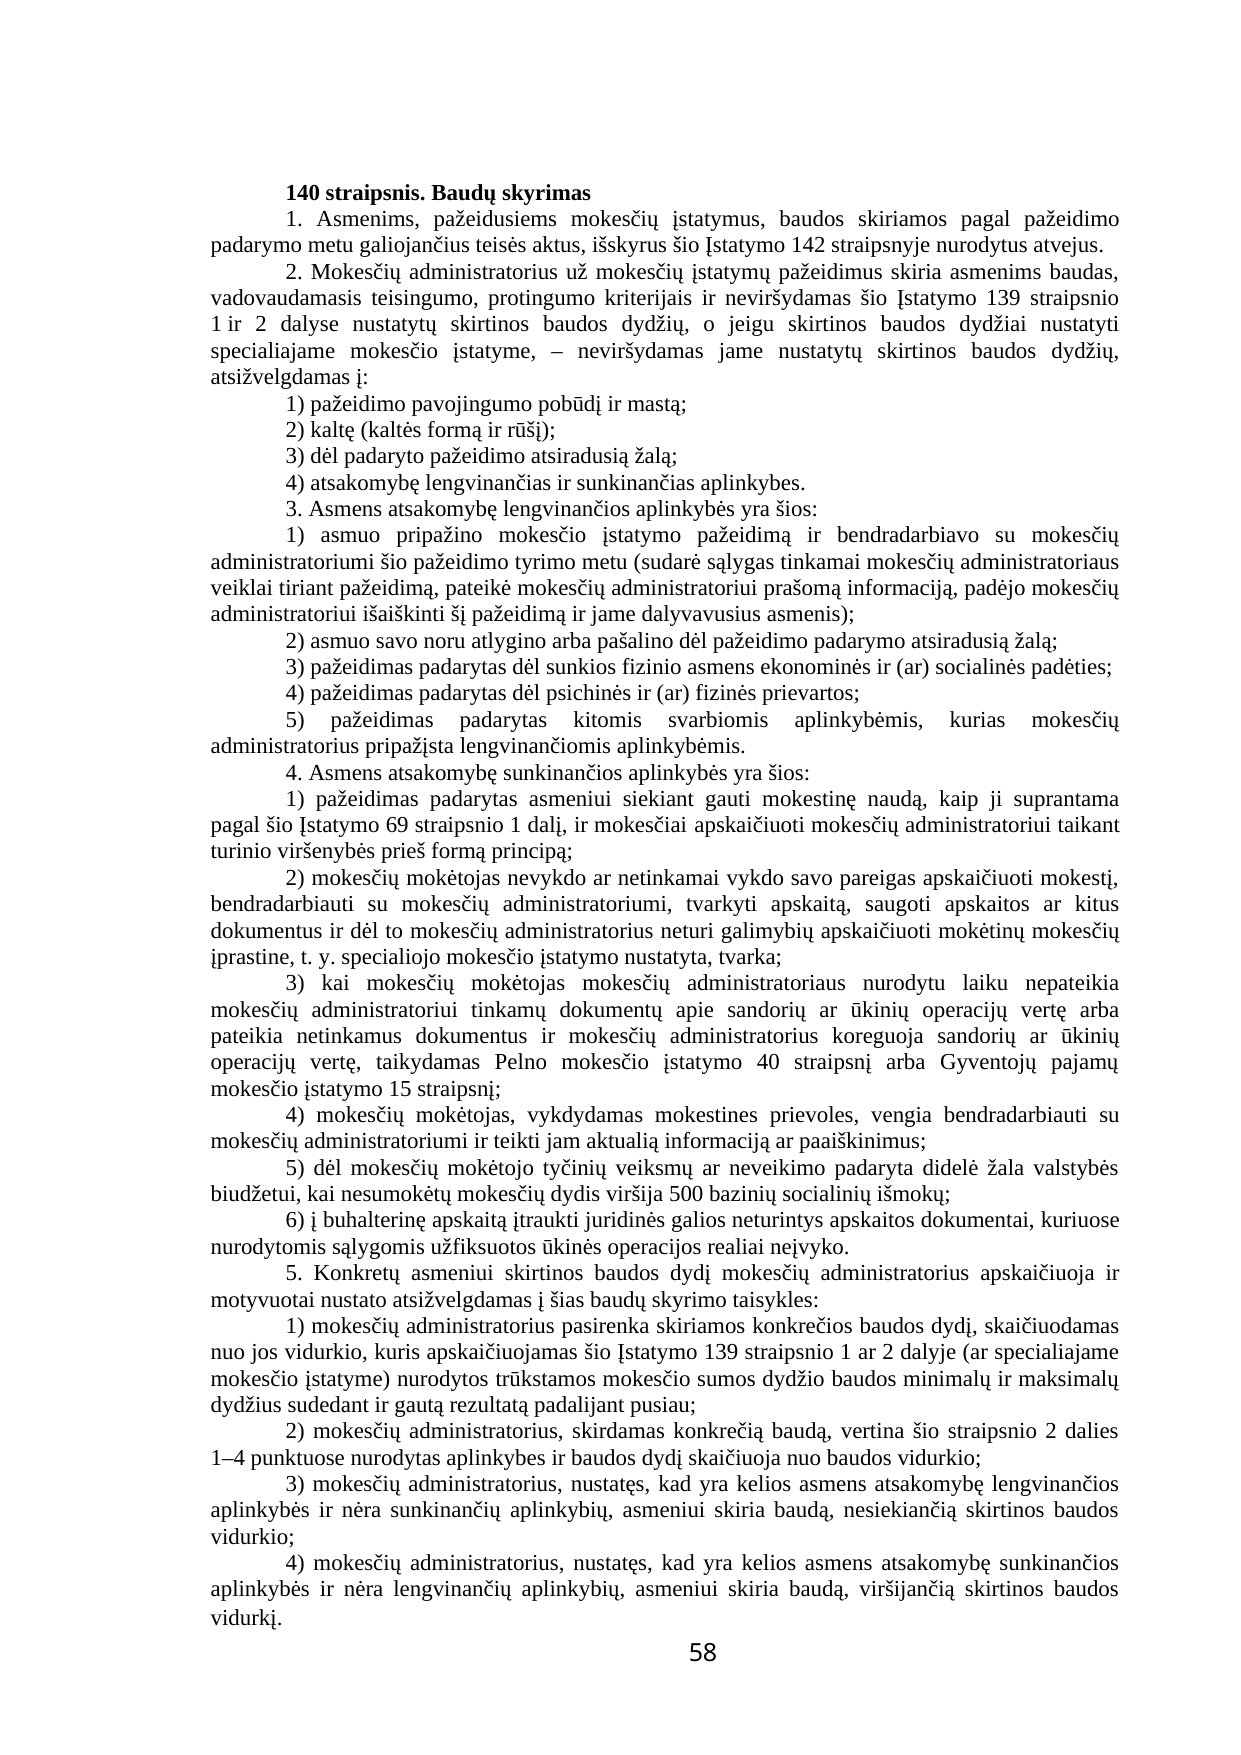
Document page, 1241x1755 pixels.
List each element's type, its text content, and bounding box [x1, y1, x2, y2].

text 2) mokesčių administratorius, skirdamas konkrečią baudą, vertina šio straipsnio 2 dalies 1–4 punktuose nurodytas aplinkybes ir baudos dydį skaičiuoja nuo baudos vidurkio; [210, 1417, 1120, 1470]
text 6) į buhalterinę apskaitą įtraukti juridinės galios neturintys apskaitos dokumentai, kuriuose nurodytomis sąlygomis užfiksuotos ūkinės operacijos realiai neįvyko. [210, 1207, 1120, 1259]
text 4) mokesčių administratorius, nustatęs, kad yra kelios asmens atsakomybę sunkinančios aplinkybės ir nėra lengvinančių aplinkybių, asmeniui skiria baudą, viršijančią skirtinos baudos vidurkį. [210, 1549, 1120, 1631]
text 4) mokesčių mokėtojas, vykdydamas mokestines prievoles, vengia bendradarbiauti su mokesčių administratoriumi ir teikti jam aktualią informaciją ar paaiškinimus; [210, 1101, 1120, 1154]
text 1) mokesčių administratorius pasirenka skiriamos konkrečios baudos dydį, skaičiuodamas nuo jos vidurkio, kuris apskaičiuojamas šio Įstatymo 139 straipsnio 1 ar 2 dalyje (ar specialiajame mokesčio įstatyme) nurodytos trūkstamos mokesčio sumos dydžio baudos minimalų ir maksimalų dydžius sudedant ir gautą rezultatą padalijant pusiau; [210, 1312, 1120, 1417]
text 4) pažeidimas padarytas dėl psichinės ir (ar) fizinės prievartos; [210, 679, 1120, 706]
text 4) atsakomybę lengvinančias ir sunkinančias aplinkybes. [210, 469, 1120, 495]
text 1. Asmenims, pažeidusiems mokesčių įstatymus, baudos skiriamos pagal pažeidimo padarymo metu galiojančius teisės aktus, išskyrus šio Įstatymo 142 straipsnyje nurodytus atvejus. [210, 205, 1120, 258]
text 3. Asmens atsakomybę lengvinančios aplinkybės yra šios: [210, 495, 1120, 521]
text 1) pažeidimas padarytas asmeniui siekiant gauti mokestinę naudą, kaip ji suprantama pagal šio Įstatymo 69 straipsnio 1 dalį, ir mokesčiai apskaičiuoti mokesčių administratoriui taikant turinio viršenybės prieš formą principą; [210, 785, 1120, 864]
text 2) kaltę (kaltės formą ir rūšį); [210, 416, 1120, 442]
text 2) mokesčių mokėtojas nevykdo ar netinkamai vykdo savo pareigas apskaičiuoti mokestį, bendradarbiauti su mokesčių administratoriumi, tvarkyti apskaitą, saugoti apskaitos ar kitus dokumentus ir dėl to mokesčių administratorius neturi galimybių apskaičiuoti mokėtinų mokesčių įprastine, t. y. specialiojo mokesčio įstatymo nustatyta, tvarka; [210, 864, 1120, 969]
text 140 straipsnis. Baudų skyrimas [210, 179, 1120, 205]
text 1) asmuo pripažino mokesčio įstatymo pažeidimą ir bendradarbiavo su mokesčių administratoriumi šio pažeidimo tyrimo metu (sudarė sąlygas tinkamai mokesčių administratoriaus veiklai tiriant pažeidimą, pateikė mokesčių administratoriui prašomą informaciją, padėjo mokesčių administratoriui išaiškinti šį pažeidimą ir jame dalyvavusius asmenis); [210, 521, 1120, 627]
text 2. Mokesčių administratorius už mokesčių įstatymų pažeidimus skiria asmenims baudas, vadovaudamasis teisingumo, protingumo kriterijais ir neviršydamas šio Įstatymo 139 straipsnio 1 ir 2 dalyse nustatytų skirtinos baudos dydžių, o jeigu skirtinos baudos dydžiai nustatyti specialiajame mokesčio įstatyme, – neviršydamas jame nustatytų skirtinos baudos dydžių, atsižvelgdamas į: [210, 258, 1120, 389]
text 3) kai mokesčių mokėtojas mokesčių administratoriaus nurodytu laiku nepateikia mokesčių administratoriui tinkamų dokumentų apie sandorių ar ūkinių operacijų vertę arba pateikia netinkamus dokumentus ir mokesčių administratorius koreguoja sandorių ar ūkinių operacijų vertę, taikydamas Pelno mokesčio įstatymo 40 straipsnį arba Gyventojų pajamų mokesčio įstatymo 15 straipsnį; [210, 969, 1120, 1101]
text 1) pažeidimo pavojingumo pobūdį ir mastą; [210, 389, 1120, 416]
text 3) mokesčių administratorius, nustatęs, kad yra kelios asmens atsakomybę lengvinančios aplinkybės ir nėra sunkinančių aplinkybių, asmeniui skiria baudą, nesiekiančią skirtinos baudos vidurkio; [210, 1470, 1120, 1549]
text 2) asmuo savo noru atlygino arba pašalino dėl pažeidimo padarymo atsiradusią žalą; [210, 627, 1120, 653]
text 3) pažeidimas padarytas dėl sunkios fizinio asmens ekonominės ir (ar) socialinės padėties; [210, 653, 1120, 679]
text 5) pažeidimas padarytas kitomis svarbiomis aplinkybėmis, kurias mokesčių administratorius pripažįsta lengvinančiomis aplinkybėmis. [210, 706, 1120, 758]
text 5. Konkretų asmeniui skirtinos baudos dydį mokesčių administratorius apskaičiuoja ir motyvuotai nustato atsižvelgdamas į šias baudų skyrimo taisykles: [210, 1259, 1120, 1312]
text 3) dėl padaryto pažeidimo atsiradusią žalą; [210, 442, 1120, 469]
text 4. Asmens atsakomybę sunkinančios aplinkybės yra šios: [210, 758, 1120, 785]
text 5) dėl mokesčių mokėtojo tyčinių veiksmų ar neveikimo padaryta didelė žala valstybės biudžetui, kai nesumokėtų mokesčių dydis viršija 500 bazinių socialinių išmokų; [210, 1154, 1120, 1207]
